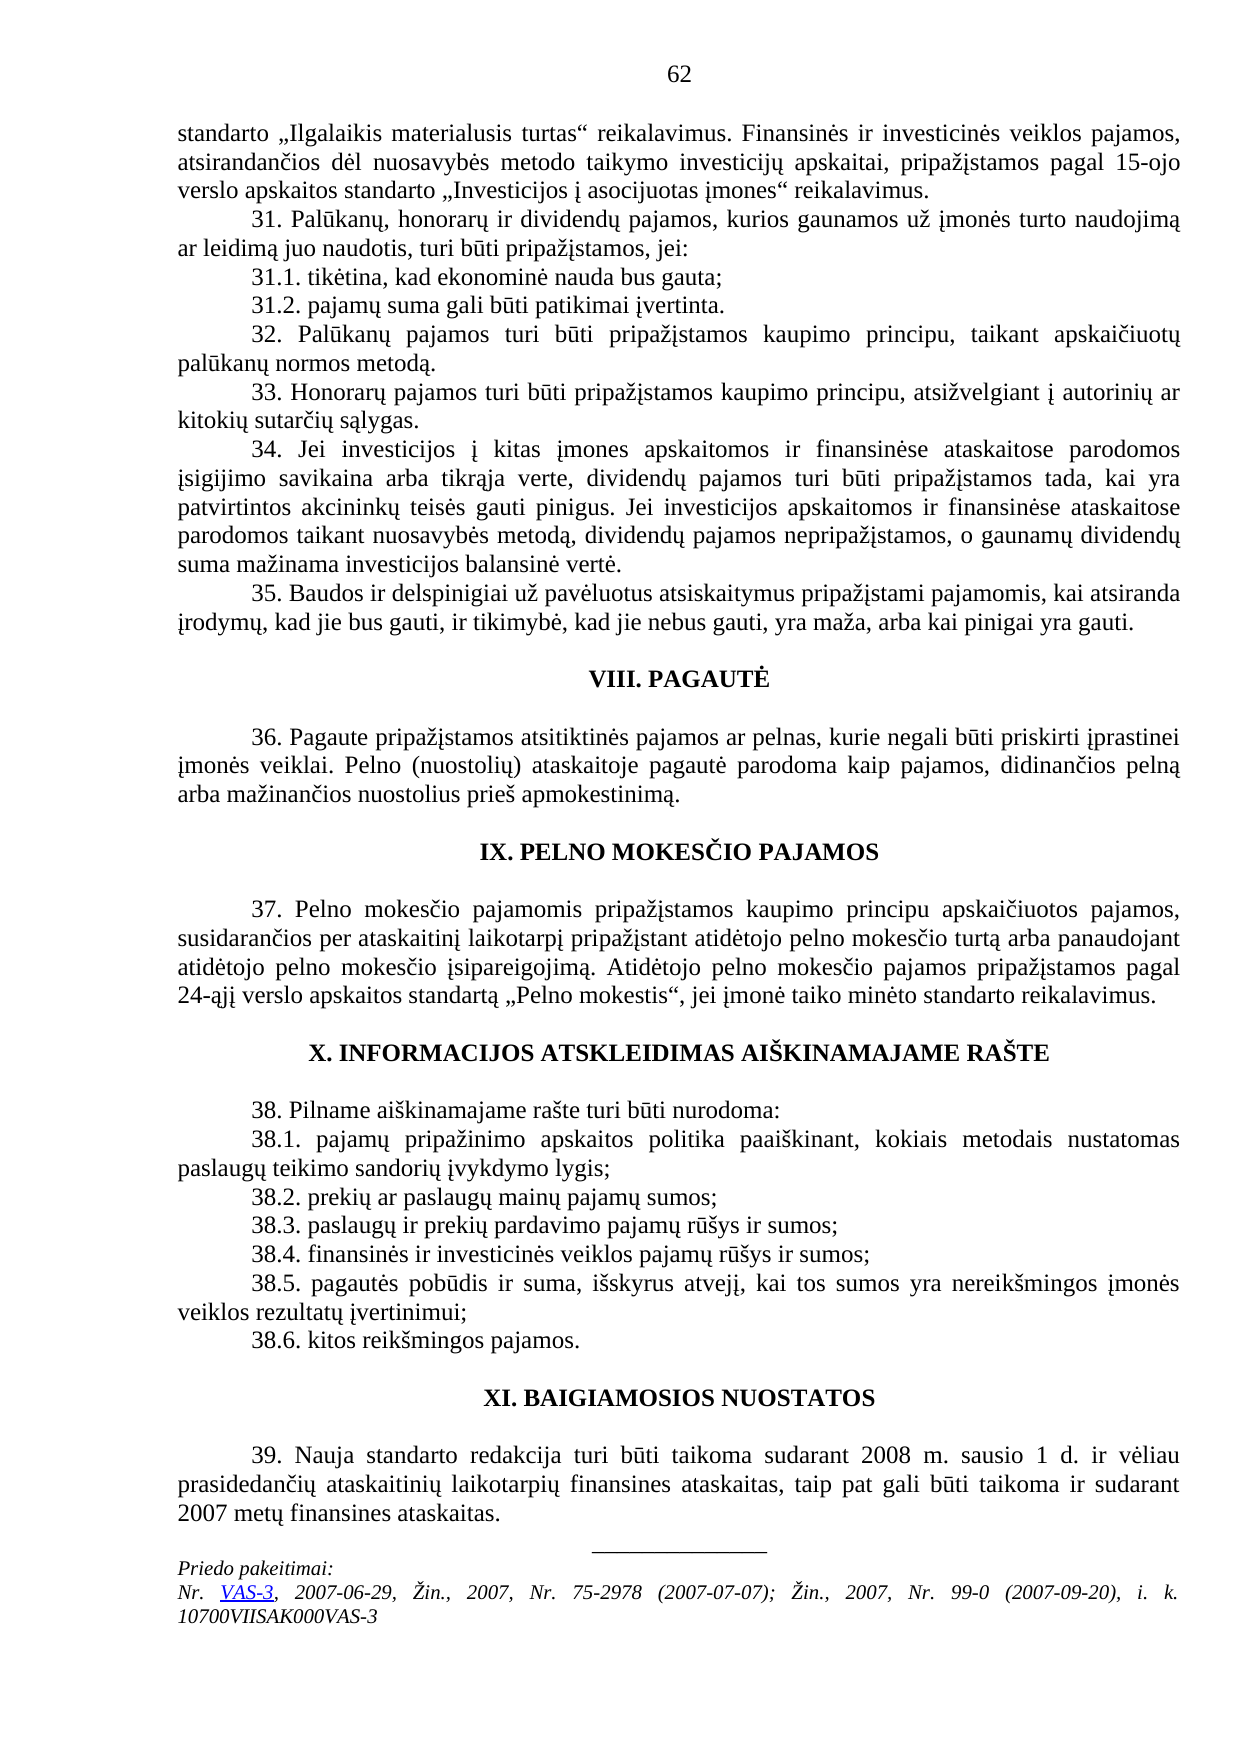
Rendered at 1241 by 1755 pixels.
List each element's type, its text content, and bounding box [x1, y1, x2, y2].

text Priedo pakeitimai: [177, 1556, 1181, 1580]
text 38.4. finansinės ir investicinės veiklos pajamų rūšys ir sumos; [177, 1239, 1181, 1268]
text 32. Palūkanų pajamos turi būti pripažįstamos kaupimo principu, taikant apskaičiuotų palūkanų normos metodą. [177, 319, 1181, 377]
text 39. Nauja standarto redakcija turi būti taikoma sudarant 2008 m. sausio 1 d. ir vėliau prasidedančių ataskaitinių laikotarpių finansines ataskaitas, taip pat gali būti taikoma ir sudarant 2007 metų finansines ataskaitas. [177, 1441, 1181, 1527]
text 35. Baudos ir delspinigiai už pavėluotus atsiskaitymus pripažįstami pajamomis, kai atsiranda įrodymų, kad jie bus gauti, ir tikimybė, kad jie nebus gauti, yra maža, arba kai pinigai yra gauti. [177, 578, 1181, 636]
text 38.5. pagautės pobūdis ir suma, išskyrus atvejį, kai tos sumos yra nereikšmingos įmonės veiklos rezultatų įvertinimui; [177, 1268, 1181, 1326]
text 31. Palūkanų, honorarų ir dividendų pajamos, kurios gaunamos už įmonės turto naudojimą ar leidimą juo naudotis, turi būti pripažįstamos, jei: [177, 204, 1181, 262]
text X. INFORMACIJOS ATSKLEIDIMAS AIŠKINAMAJAME RAŠTE [177, 1038, 1181, 1067]
text 38.3. paslaugų ir prekių pardavimo pajamų rūšys ir sumos; [177, 1211, 1181, 1239]
text 36. Pagaute pripažįstamos atsitiktinės pajamos ar pelnas, kurie negali būti priskirti įprastinei įmonės veiklai. Pelno (nuostolių) ataskaitoje pagautė parodoma kaip pajamos, didinančios pelną arba mažinančios nuostolius prieš apmokestinimą. [177, 722, 1181, 808]
text 33. Honorarų pajamos turi būti pripažįstamos kaupimo principu, atsižvelgiant į autorinių ar kitokių sutarčių sąlygas. [177, 377, 1181, 434]
text XI. BAIGIAMOSIOS NUOSTATOS [177, 1383, 1181, 1412]
text ______________ [177, 1527, 1181, 1556]
text standarto „Ilgalaikis materialusis turtas“ reikalavimus. Finansinės ir investicinės veiklos pajamos, atsirandančios dėl nuosavybės metodo taikymo investicijų apskaitai, pripažįstamos pagal 15-ojo verslo apskaitos standarto „Investicijos į asocijuotas įmones“ reikalavimus. [177, 118, 1181, 204]
text 38.1. pajamų pripažinimo apskaitos politika paaiškinant, kokiais metodais nustatomas paslaugų teikimo sandorių įvykdymo lygis; [177, 1124, 1181, 1182]
text 31.1. tikėtina, kad ekonominė nauda bus gauta; [177, 262, 1181, 291]
text 37. Pelno mokesčio pajamomis pripažįstamos kaupimo principu apskaičiuotos pajamos, susidarančios per ataskaitinį laikotarpį pripažįstant atidėtojo pelno mokesčio turtą arba panaudojant atidėtojo pelno mokesčio įsipareigojimą. Atidėtojo pelno mokesčio pajamos pripažįstamos pagal 24-ąjį verslo apskaitos standartą „Pelno mokestis“, jei įmonė taiko minėto standarto reikalavimus. [177, 894, 1181, 1009]
text IX. PELNO MOKESČIO PAJAMOS [177, 837, 1181, 866]
text 38. Pilname aiškinamajame rašte turi būti nurodoma: [177, 1096, 1181, 1124]
text 31.2. pajamų suma gali būti patikimai įvertinta. [177, 291, 1181, 319]
text VIII. PAGAUTĖ [177, 664, 1181, 693]
text 38.6. kitos reikšmingos pajamos. [177, 1326, 1181, 1354]
text 34. Jei investicijos į kitas įmones apskaitomos ir finansinėse ataskaitose parodomos įsigijimo savikaina arba tikrąja verte, dividendų pajamos turi būti pripažįstamos tada, kai yra patvirtintos akcininkų teisės gauti pinigus. Jei investicijos apskaitomos ir finansinėse ataskaitose parodomos taikant nuosavybės metodą, dividendų pajamos nepripažįstamos, o gaunamų dividendų suma mažinama investicijos balansinė vertė. [177, 434, 1181, 578]
text Nr. VAS-3, 2007-06-29, Žin., 2007, Nr. 75-2978 (2007-07-07); Žin., 2007, Nr. 99-0 (2007-09-20), i. k. 10700VIISAK000VAS-3 [177, 1580, 1181, 1628]
text 38.2. prekių ar paslaugų mainų pajamų sumos; [177, 1182, 1181, 1211]
